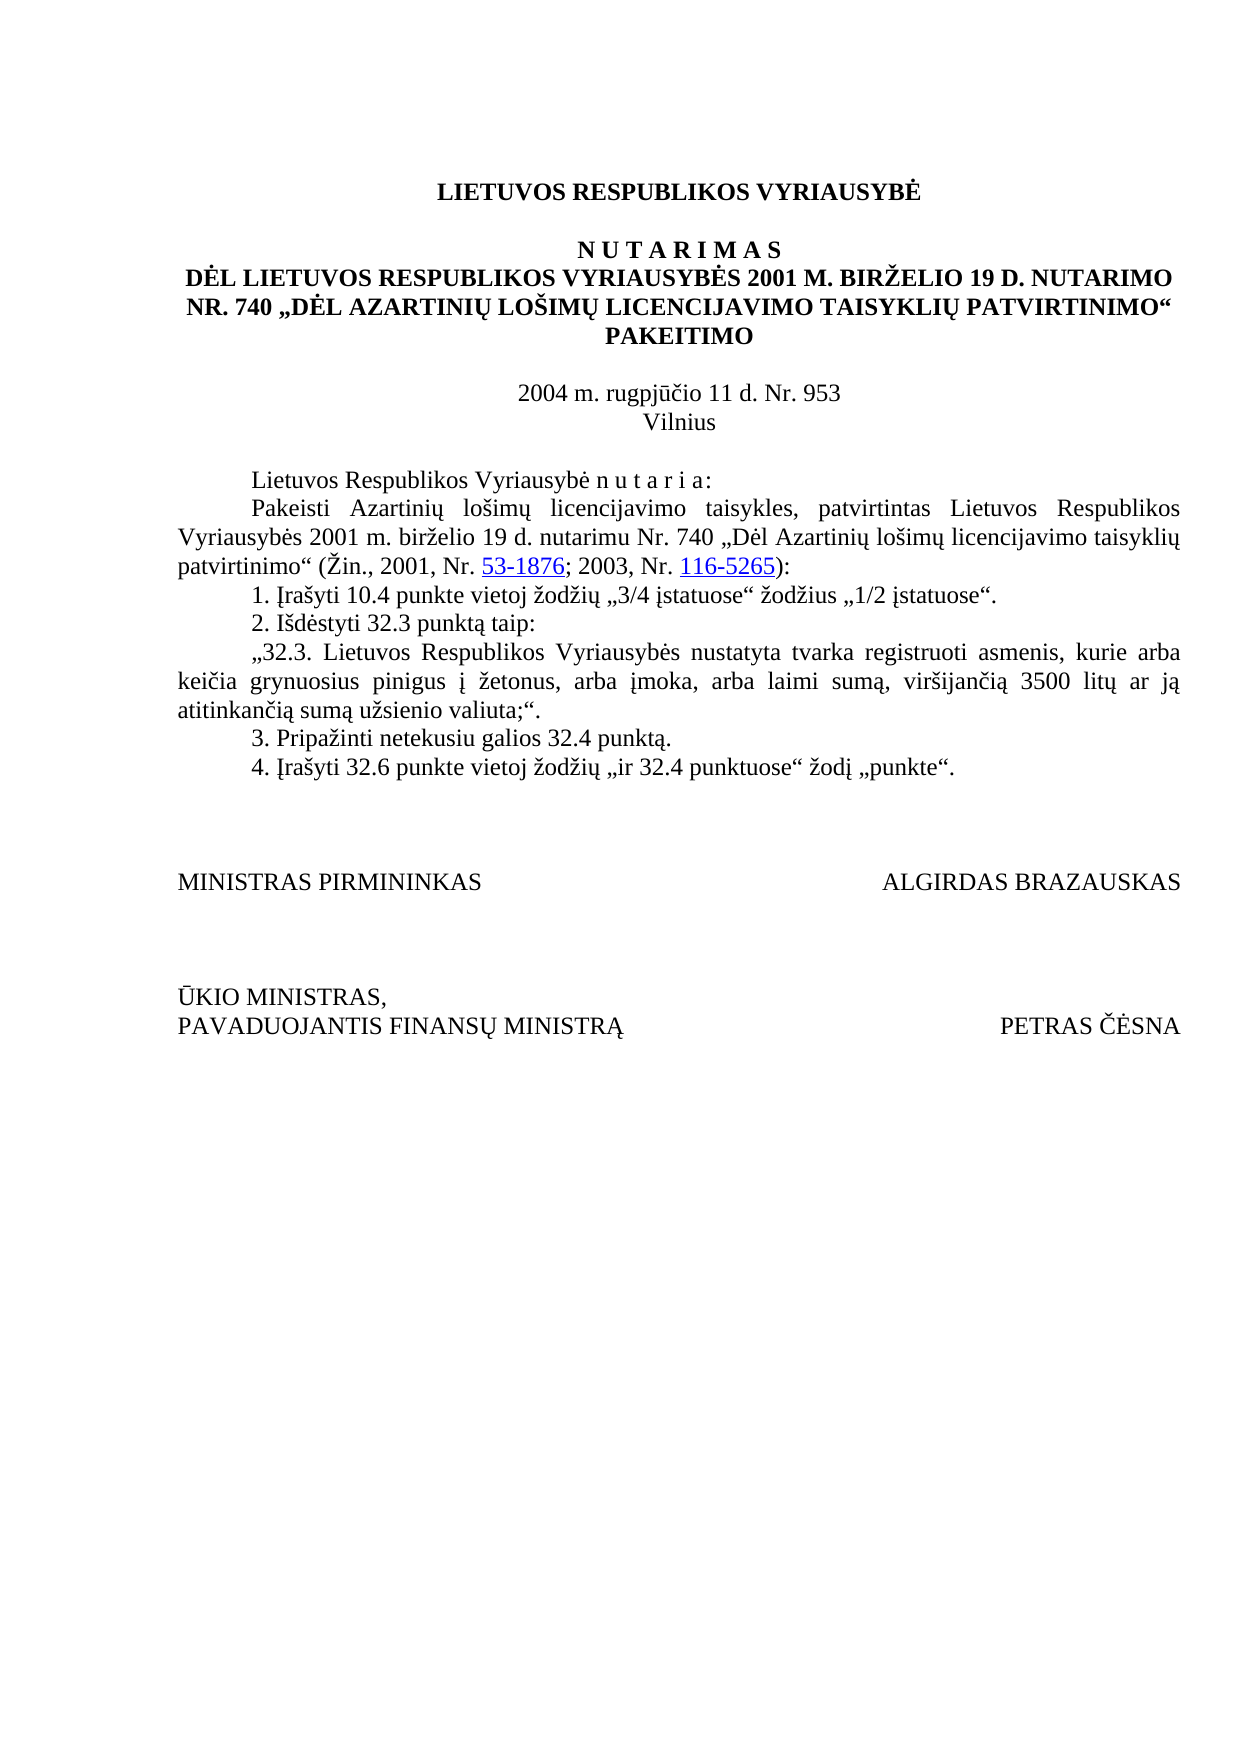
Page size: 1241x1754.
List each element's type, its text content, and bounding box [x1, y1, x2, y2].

text 3. Pripažinti netekusiu galios 32.4 punktą. [177, 723, 1181, 752]
text 4. Įrašyti 32.6 punkte vietoj žodžių „ir 32.4 punktuose“ žodį „punkte“. [177, 752, 1181, 781]
text Vilnius [177, 407, 1181, 436]
text 1. Įrašyti 10.4 punkte vietoj žodžių „3/4 įstatuose“ žodžius „1/2 įstatuose“. [177, 580, 1181, 608]
text ŪKIO MINISTRAS, [177, 982, 1181, 1011]
text 2004 m. rugpjūčio 11 d. Nr. 953 [177, 378, 1181, 407]
text PAVADUOJANTIS FINANSŲ MINISTRĄ PETRAS ČĖSNA [177, 1011, 1181, 1040]
text „32.3. Lietuvos Respublikos Vyriausybės nustatyta tvarka registruoti asmenis, kurie arba keičia grynuosius pinigus į žetonus, arba įmoka, arba laimi sumą, viršijančią 3500 litų ar ją atitinkančią sumą užsienio valiuta;“. [177, 637, 1181, 723]
text 2. Išdėstyti 32.3 punktą taip: [177, 608, 1181, 637]
text Pakeisti Azartinių lošimų licencijavimo taisykles, patvirtintas Lietuvos Respublikos Vyriausybės 2001 m. birželio 19 d. nutarimu Nr. 740 „Dėl Azartinių lošimų licencijavimo taisyklių patvirtinimo“ (Žin., 2001, Nr. 53-1876; 2003, Nr. 116-5265): [177, 493, 1181, 580]
text MINISTRAS PIRMININKAS ALGIRDAS BRAZAUSKAS [177, 867, 1181, 896]
text N U T A R I M A S [177, 235, 1181, 263]
text LIETUVOS RESPUBLIKOS VYRIAUSYBĖ [177, 177, 1181, 206]
text DĖL LIETUVOS RESPUBLIKOS VYRIAUSYBĖS 2001 M. BIRŽELIO 19 D. NUTARIMO NR. 740 „DĖL AZARTINIŲ LOŠIMŲ LICENCIJAVIMO TAISYKLIŲ PATVIRTINIMO“ PAKEITIMO [177, 263, 1181, 350]
text Lietuvos Respublikos Vyriausybė nutaria: [177, 465, 1181, 493]
